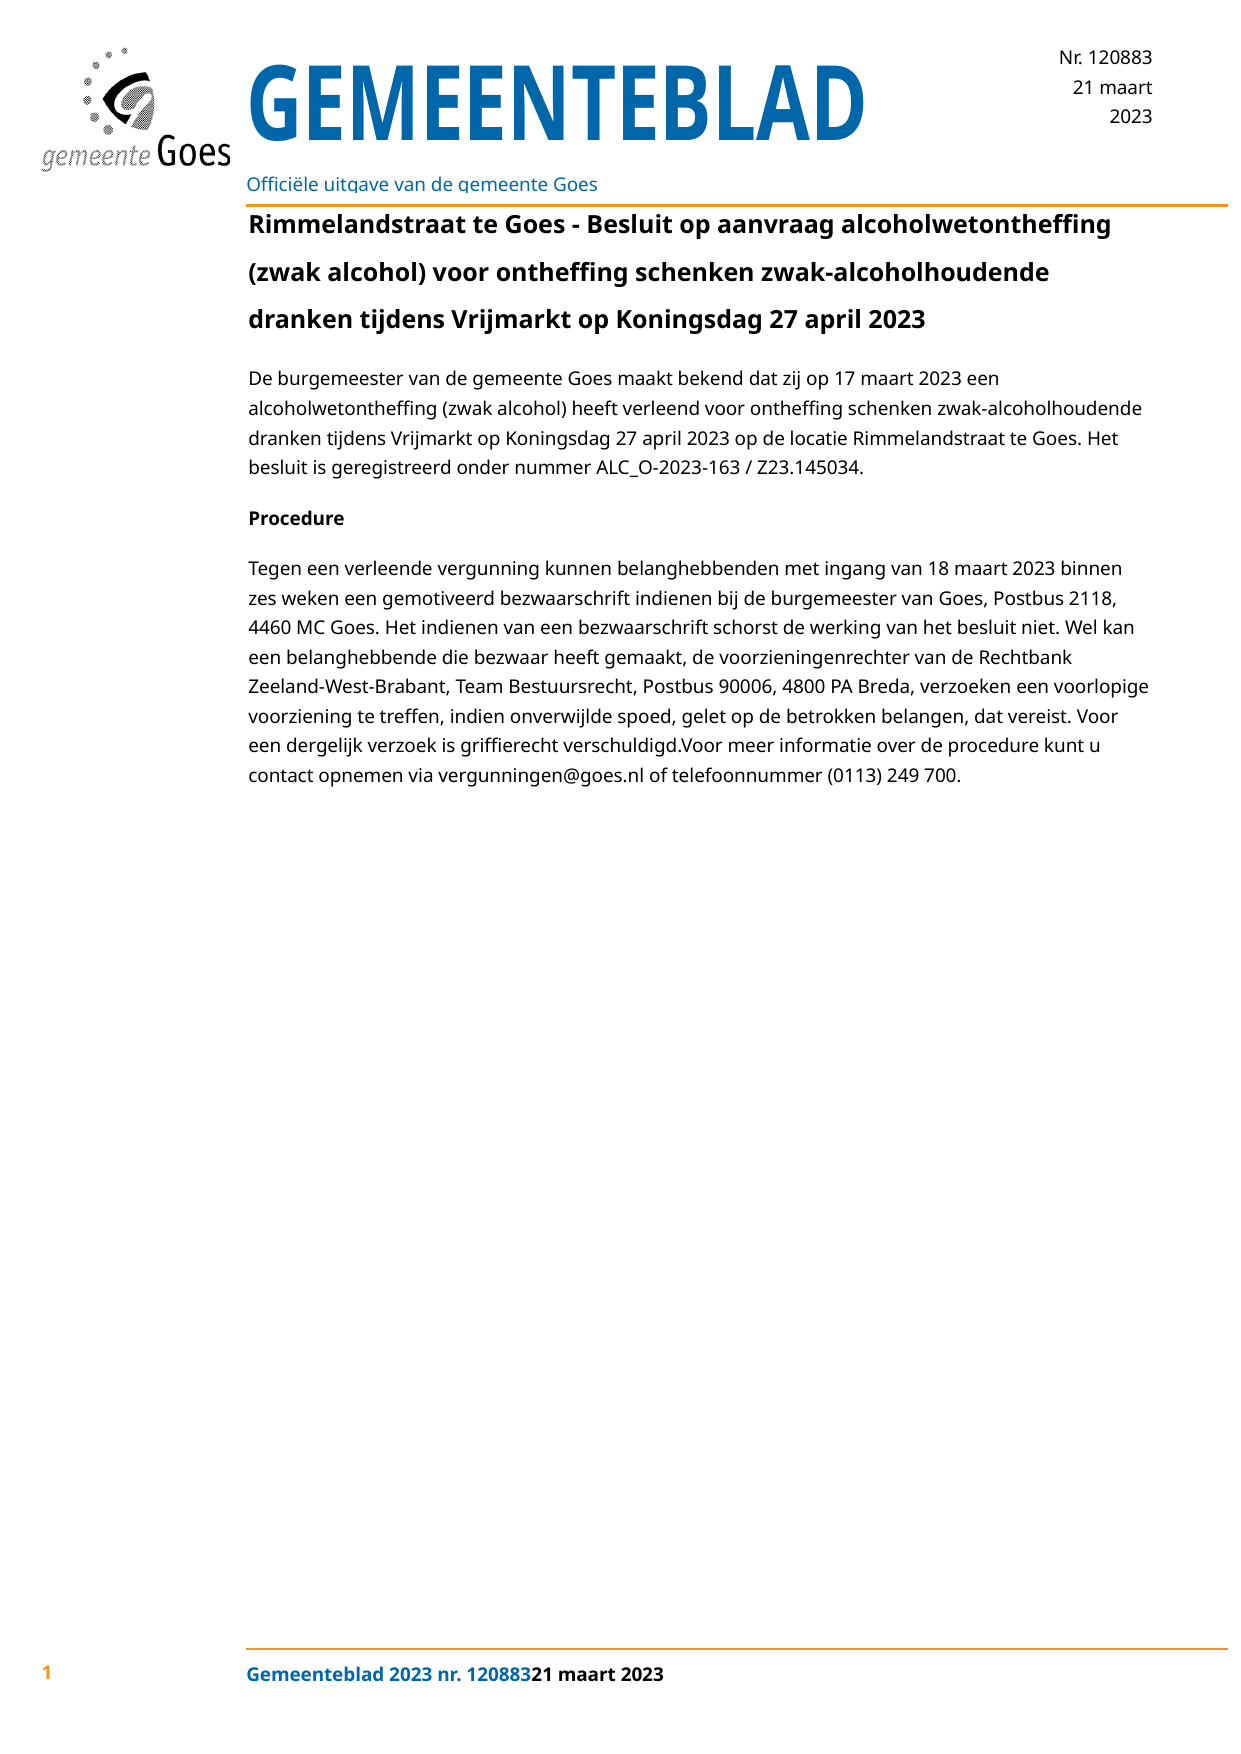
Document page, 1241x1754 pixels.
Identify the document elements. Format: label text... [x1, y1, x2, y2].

text Tegen een verleende vergunning kunnen belanghebbenden met ingang van 18 maart 2023 binnen zes weken een gemotiveerd bezwaarschrift indienen bij de burgemeester van Goes, Postbus 2118, 4460 MC Goes. Het indienen van een bezwaarschrift schorst de werking van het besluit niet. Wel kan een belanghebbende die bezwaar heeft gemaakt, de voorzieningenrechter van de Rechtbank Zeeland-West-Brabant, Team Bestuursrecht, Postbus 90006, 4800 PA Breda, verzoeken een voorlopige voorziening te treffen, indien onverwijlde spoed, gelet op de betrokken belangen, dat vereist. Voor een dergelijk verzoek is griffierecht verschuldigd.Voor meer informatie over de procedure kunt u contact opnemen via vergunningen@goes.nl of telefoonnummer (0113) 249 700. [248, 555, 1152, 788]
picture [41, 47, 231, 172]
text Procedure [248, 505, 1152, 530]
text De burgemeester van de gemeente Goes maakt bekend dat zij op 17 maart 2023 een alcoholwetontheffing (zwak alcohol) heeft verleend voor ontheffing schenken zwak-alcoholhoudende dranken tijdens Vrijmarkt op Koningsdag 27 april 2023 op de locatie Rimmelandstraat te Goes. Het besluit is geregistreerd onder nummer ALC_O-2023-163 / Z23.145034. [248, 366, 1152, 480]
text Rimmelandstraat te Goes - Besluit op aanvraag alcoholwetontheffing (zwak alcohol) voor ontheffing schenken zwak-alcoholhoudende dranken tijdens Vrijmarkt op Koningsdag 27 april 2023 [248, 207, 1152, 336]
